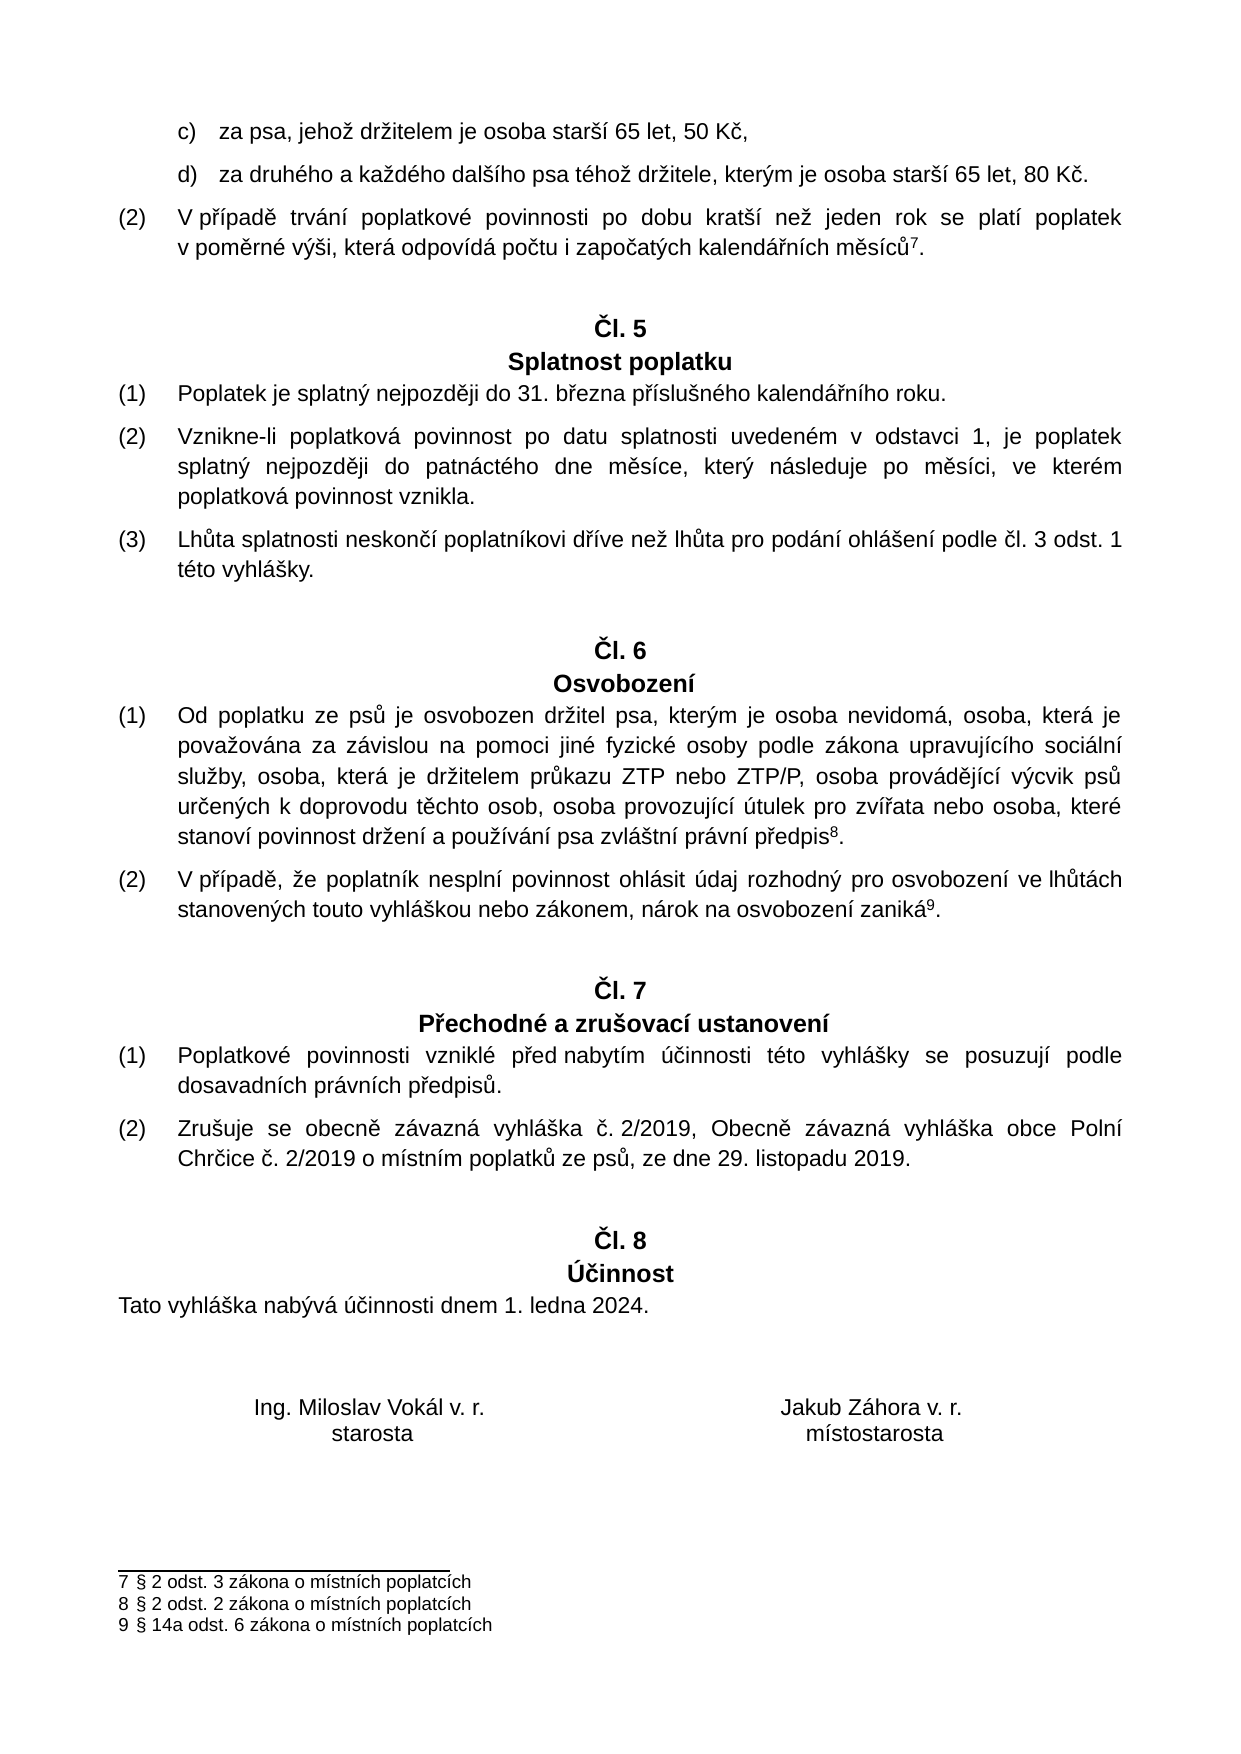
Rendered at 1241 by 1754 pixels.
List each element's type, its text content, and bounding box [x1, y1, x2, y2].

list Poplatek je splatný nejpozději do 31. března příslušného kalendářního roku. [118, 380, 1122, 406]
subtitle Čl. 6 Osvobození [118, 636, 1122, 698]
list V případě trvání poplatkové povinnosti po dobu kratší než jeden rok se platí poplatek v poměrné výši, která odpovídá počtu i započatých kalendářních měsíců. [118, 203, 1122, 260]
subtitle Čl. 7 Přechodné a zrušovací ustanovení [118, 976, 1122, 1038]
list Zrušuje se obecně závazná vyhláška č. 2/2019, Obecně závazná vyhláška obce Polní Chrčice č. 2/2019 o místním poplatků ze psů, ze dne 29. listopadu 2019. [118, 1115, 1122, 1172]
table_header Jakub Záhora v. r. místostarosta [620, 1334, 1122, 1452]
list za psa, jehož držitelem je osoba starší 65 let, 50 Kč, [177, 118, 1122, 144]
list za druhého a každého dalšího psa téhož držitele, kterým je osoba starší 65 let, 80 Kč. [177, 161, 1122, 187]
list § 2 odst. 2 zákona o místních poplatcích [118, 1592, 1122, 1614]
list Lhůta splatnosti neskončí poplatníkovi dříve než lhůta pro podání ohlášení podle čl. 3 odst. 1 této vyhlášky. [118, 526, 1122, 582]
list Od poplatku ze psů je osvobozen držitel psa, kterým je osoba nevidomá, osoba, která je považována za závislou na pomoci jiné fyzické osoby podle zákona upravujícího sociální služby, osoba, která je držitelem průkazu ZTP nebo ZTP/P, osoba provádějící výcvik psů určených k doprovodu těchto osob, osoba provozující útulek pro zvířata nebo osoba, které stanoví povinnost držení a používání psa zvláštní právní předpis. [118, 702, 1122, 849]
table_header Ing. Miloslav Vokál v. r. starosta [118, 1334, 620, 1452]
text Tato vyhláška nabývá účinnosti dnem 1. ledna 2024. [118, 1292, 1122, 1318]
list Poplatkové povinnosti vzniklé před nabytím účinnosti této vyhlášky se posuzují podle dosavadních právních předpisů. [118, 1042, 1122, 1099]
list § 14a odst. 6 zákona o místních poplatcích [118, 1614, 1122, 1635]
list Vznikne-li poplatková povinnost po datu splatnosti uvedeném v odstavci 1, je poplatek splatný nejpozději do patnáctého dne měsíce, který následuje po měsíci, ve kterém poplatková povinnost vznikla. [118, 423, 1122, 509]
list § 2 odst. 3 zákona o místních poplatcích [118, 1571, 1122, 1592]
subtitle Čl. 5 Splatnost poplatku [118, 314, 1122, 376]
subtitle Čl. 8 Účinnost [118, 1226, 1122, 1287]
list V případě, že poplatník nesplní povinnost ohlásit údaj rozhodný pro osvobození ve lhůtách stanovených touto vyhláškou nebo zákonem, nárok na osvobození zaniká. [118, 866, 1122, 922]
